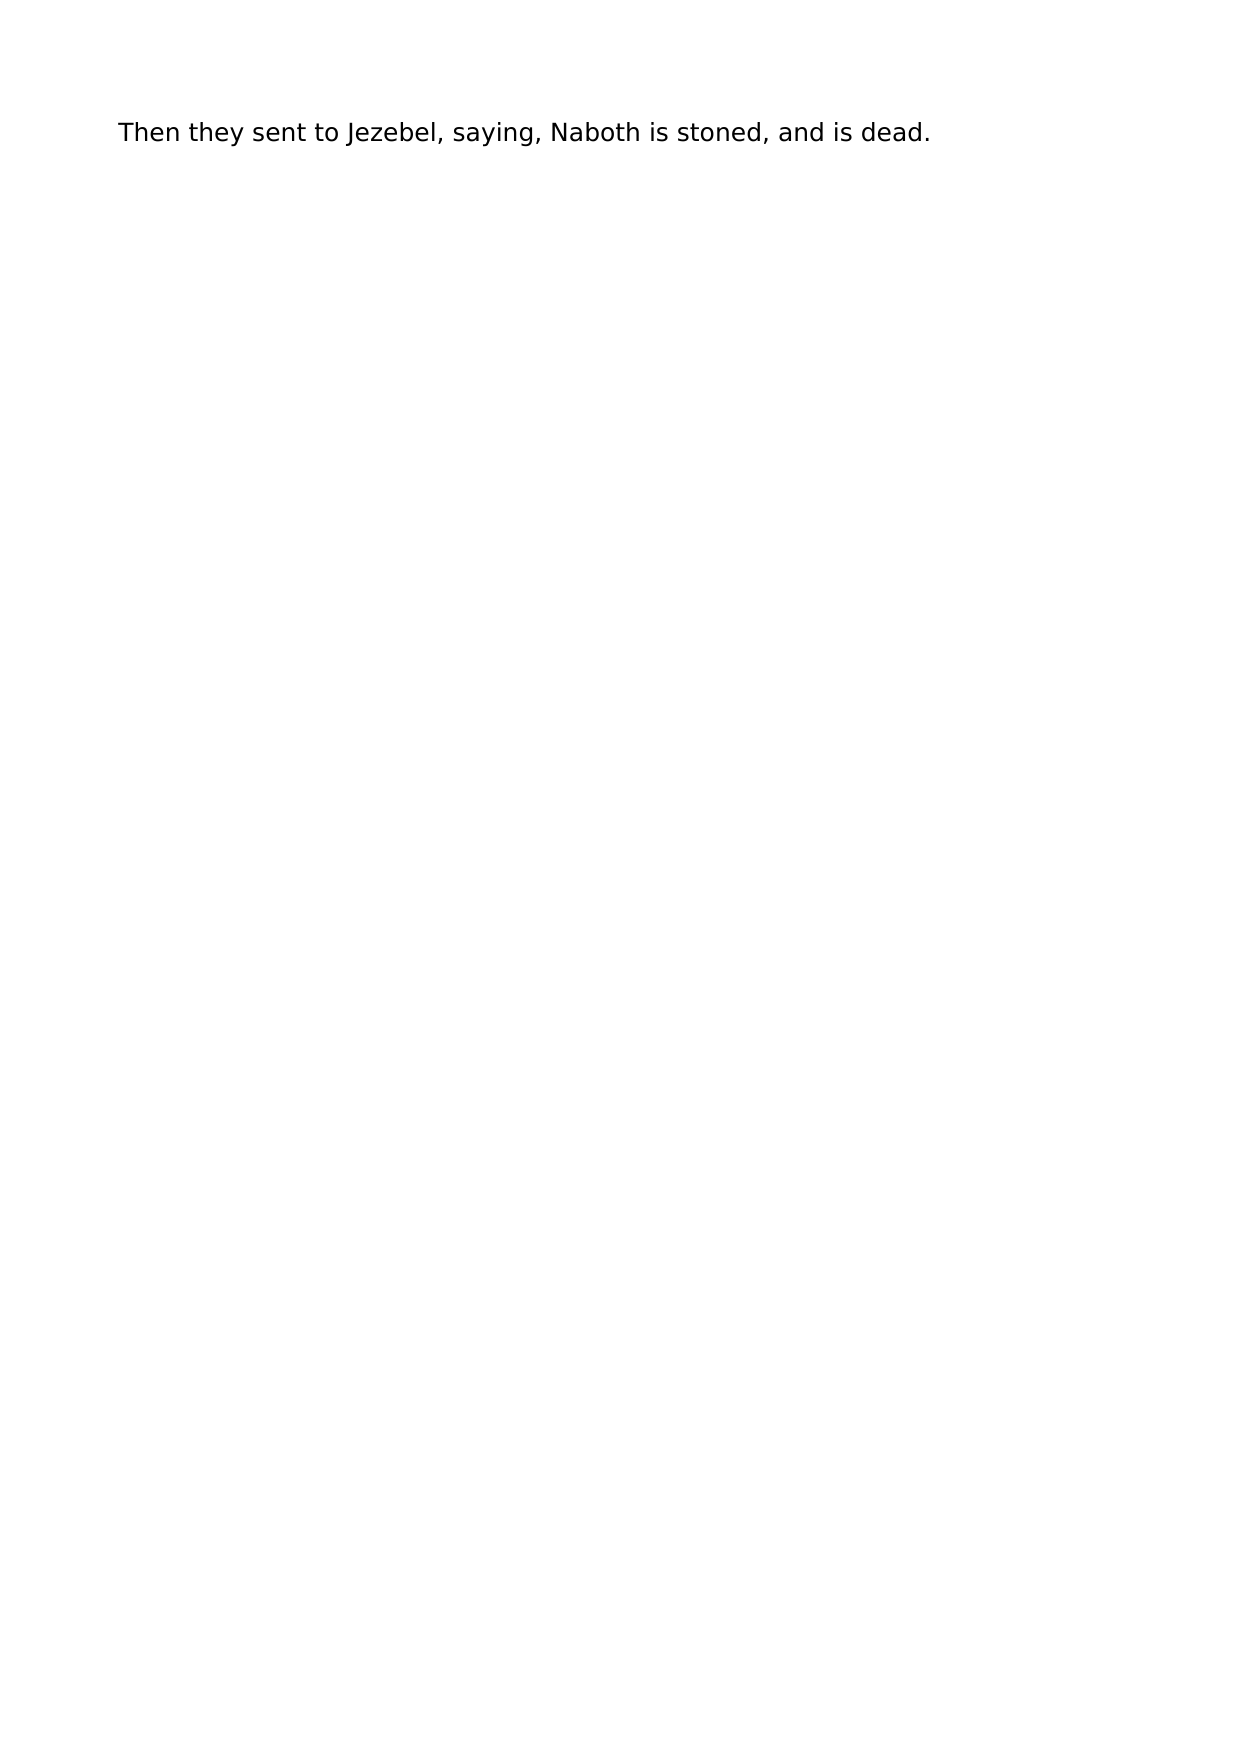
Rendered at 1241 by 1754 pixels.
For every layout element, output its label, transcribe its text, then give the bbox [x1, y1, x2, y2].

text Then they sent to Jezebel, saying, Naboth is stoned, and is dead. [118, 118, 1122, 147]
